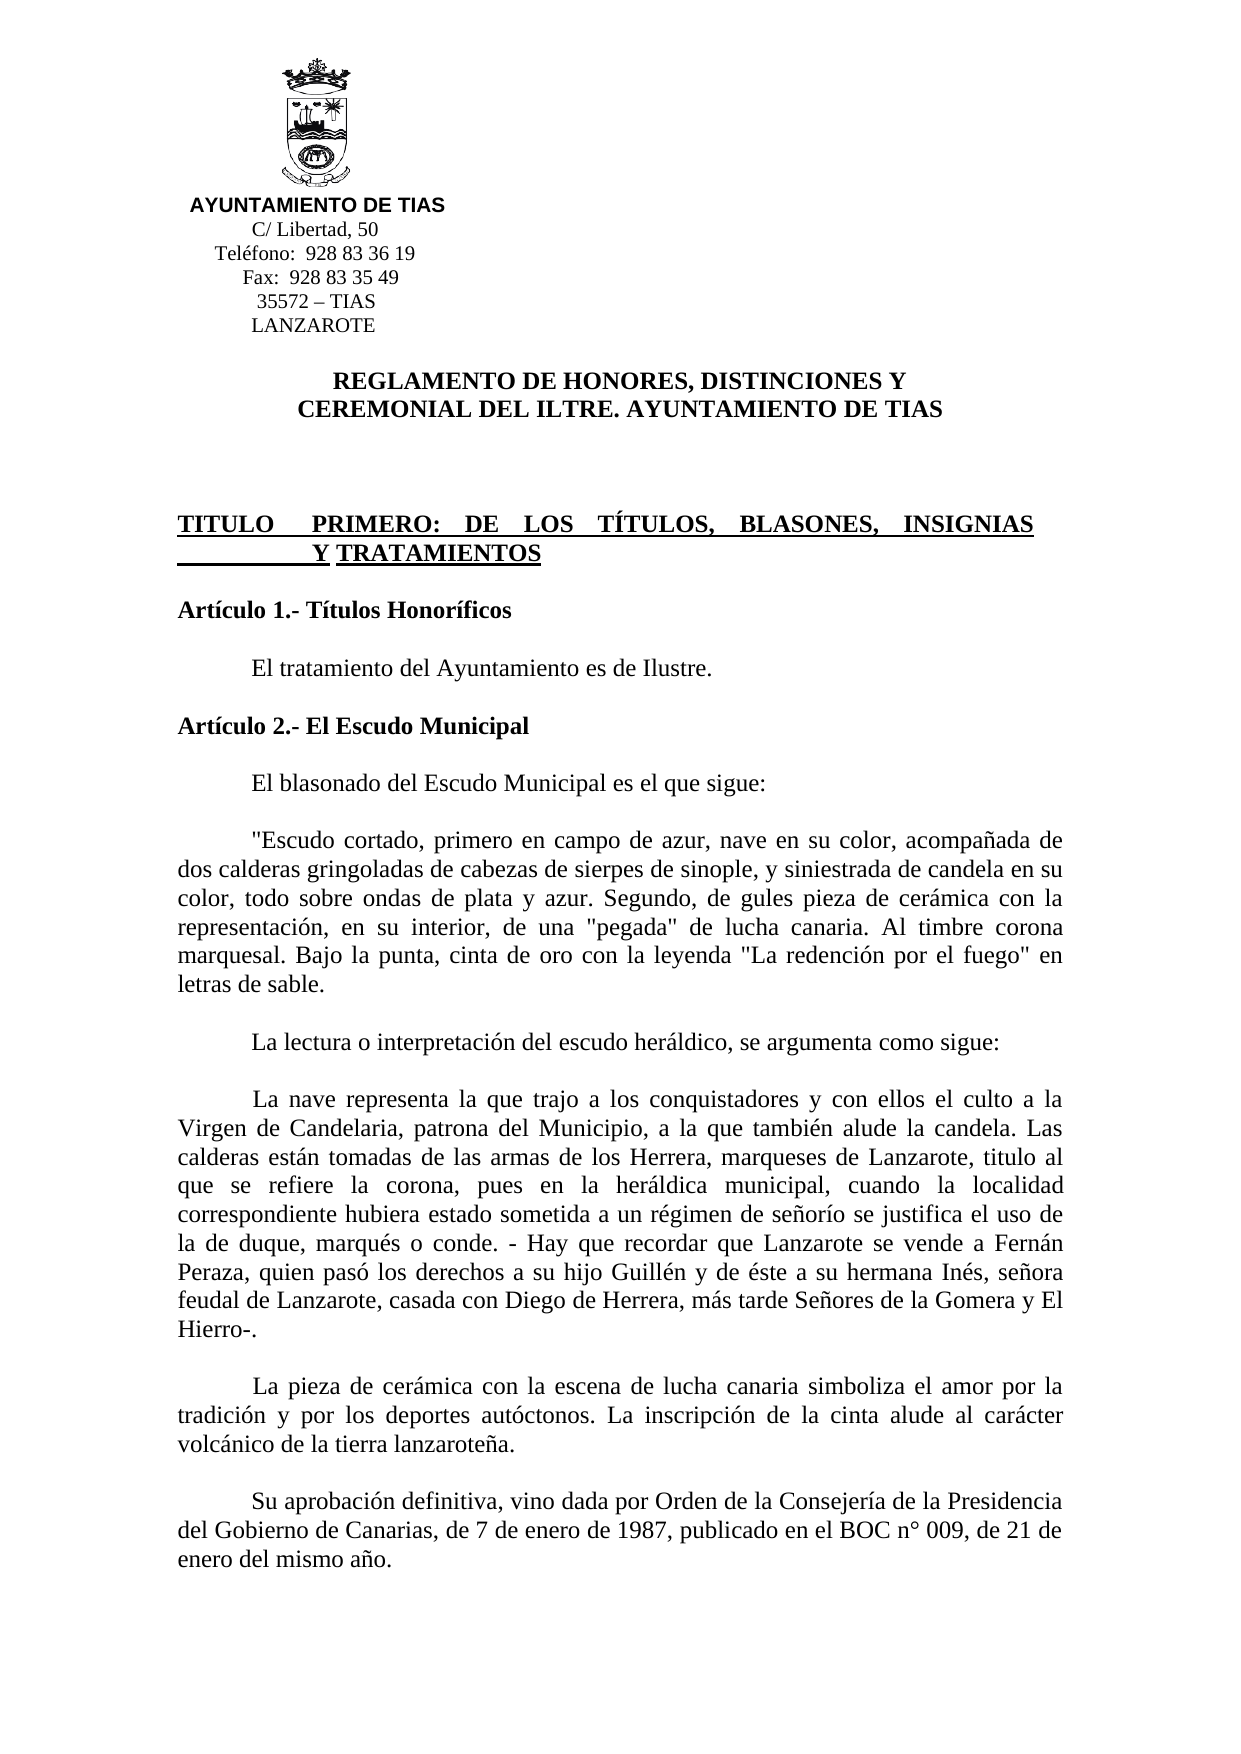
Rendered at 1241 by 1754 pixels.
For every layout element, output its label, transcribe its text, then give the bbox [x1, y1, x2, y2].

text Fax: 928 83 35 49 [187, 265, 454, 289]
subtitle REGLAMENTO DE HONORES, DISTINCIONES Y CEREMONIAL DEL ILTRE. AYUNTAMIENTO DE TIAS [297, 366, 1076, 423]
text TITULO PRIMERO: DE LOS TÍTULOS, BLASONES, INSIGNIAS Y TRATAMIENTOS [177, 509, 1064, 567]
text El tratamiento del Ayuntamiento es de Ilustre. [251, 653, 1076, 681]
text El blasonado del Escudo Municipal es el que sigue: [251, 768, 1076, 797]
text 35572 – TIAS LANZAROTE [250, 289, 376, 337]
text La pieza de cerámica con la escena de lucha canaria simboliza el amor por la tradición y por los deportes autóctonos. La inscripción de la cinta alude al carácter volcánico de la tierra lanzaroteña. [177, 1371, 1064, 1458]
text La lectura o interpretación del escudo heráldico, se argumenta como sigue: [251, 1027, 1076, 1055]
text C/ Libertad, 50 [183, 217, 447, 241]
subtitle Artículo 1.- Títulos Honoríficos [177, 596, 1076, 624]
subtitle Artículo 2.- El Escudo Municipal [177, 711, 1076, 739]
text Teléfono: 928 83 36 19 [182, 241, 447, 265]
text La nave representa la que trajo a los conquistadores y con ellos el culto a la Virgen de Candelaria, patrona del Municipio, a la que también alude la candela. Las calderas están tomadas de las armas de los Herrera, marqueses de Lanzarote, titulo al que se refiere la corona, pues en la heráldica municipal, cuando la localidad correspondiente hubiera estado sometida a un régimen de señorío se justifica el uso de la de duque, marqués o conde. - Hay que recordar que Lanzarote se vende a Fernán Peraza, quien pasó los derechos a su hijo Guillén y de éste a su hermana Inés, señora feudal de Lanzarote, casada con Diego de Herrera, más tarde Señores de la Gomera y El Hierro-. [177, 1084, 1064, 1343]
text Su aprobación definitiva, vino dada por Orden de la Consejería de la Presidencia del Gobierno de Canarias, de 7 de enero de 1987, publicado en el BOC n° 009, de 21 de enero del mismo año. [177, 1486, 1064, 1573]
text "Escudo cortado, primero en campo de azur, nave en su color, acompañada de dos calderas gringoladas de cabezas de sierpes de sinople, y siniestrada de candela en su color, todo sobre ondas de plata y azur. Segundo, de gules pieza de cerámica con la representación, en su interior, de una "pegada" de lucha canaria. Al timbre corona marquesal. Bajo la punta, cinta de oro con la leyenda "La redención por el fuego" en letras de sable. [177, 825, 1064, 998]
text AYUNTAMIENTO DE TIAS [187, 193, 447, 217]
